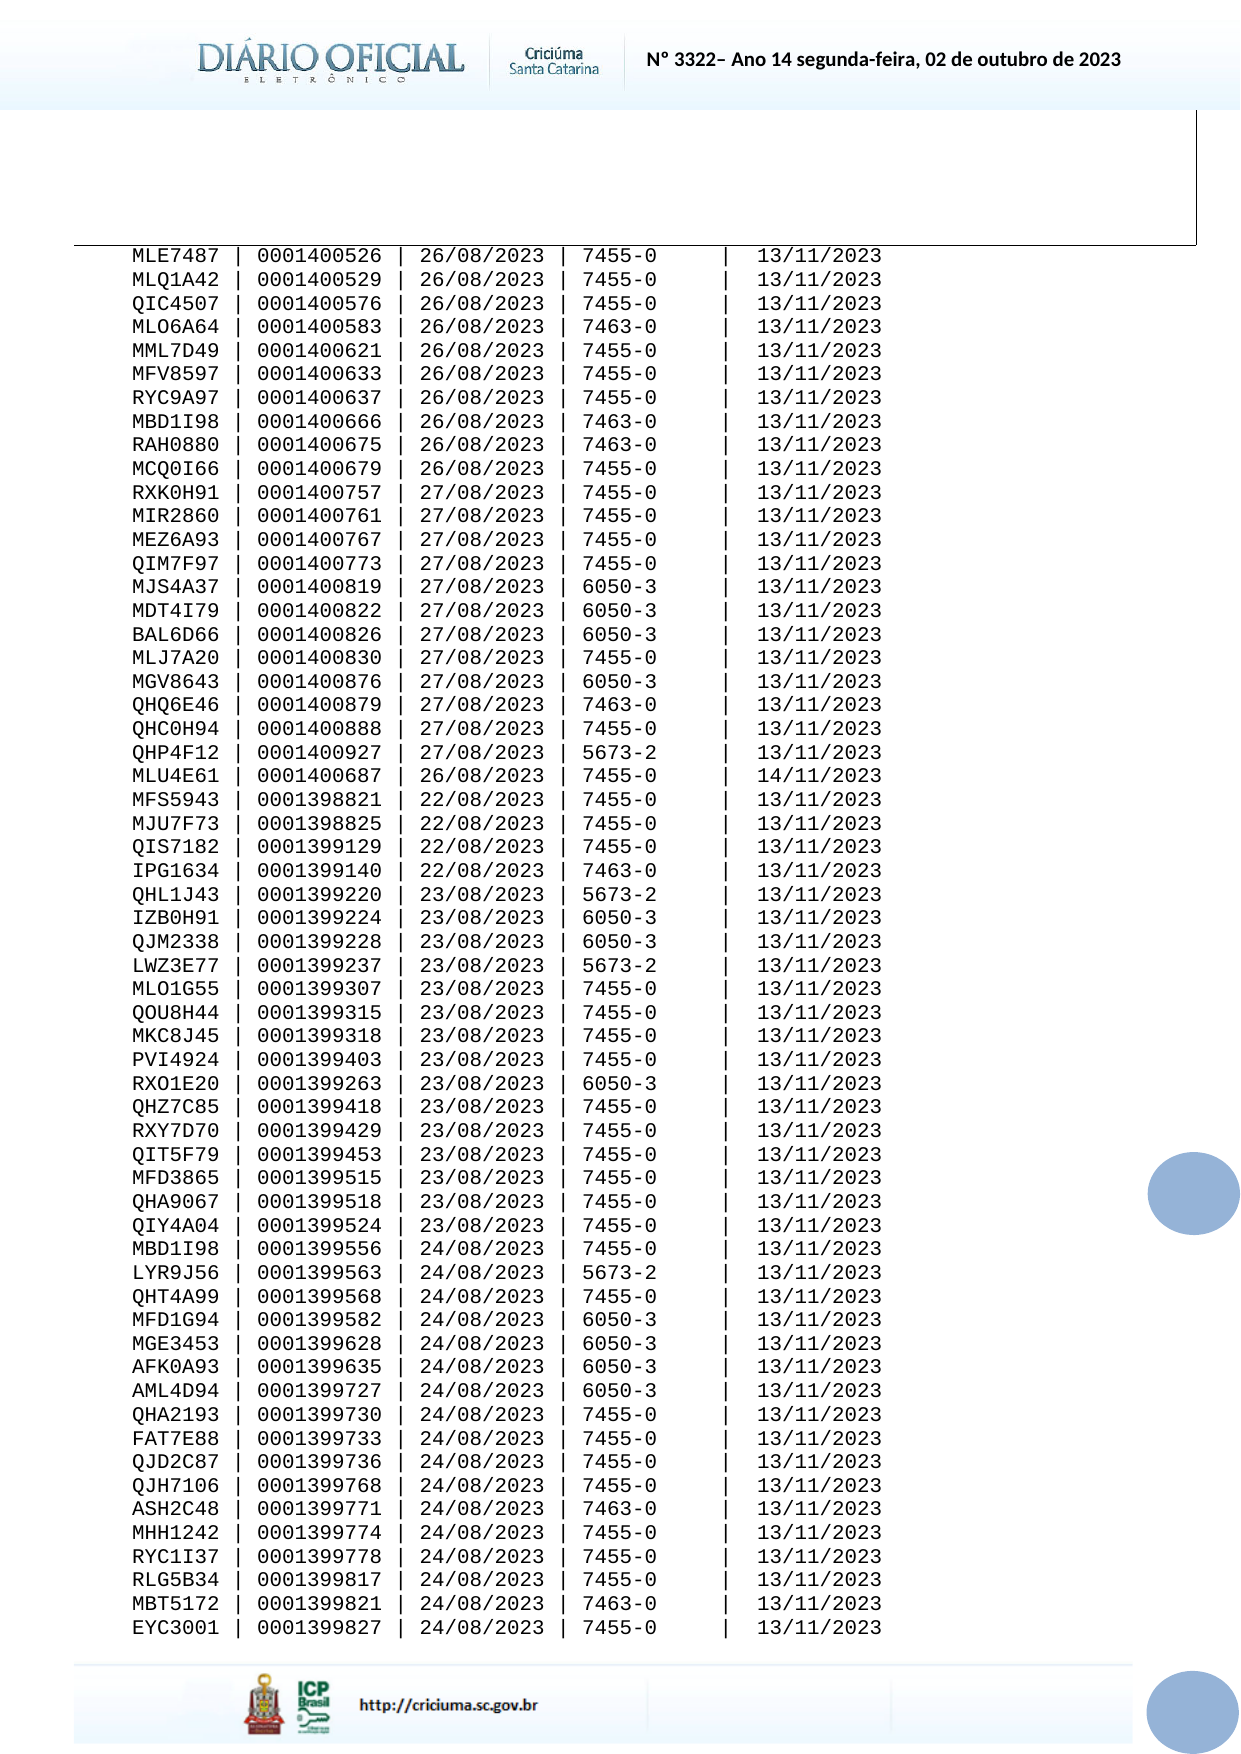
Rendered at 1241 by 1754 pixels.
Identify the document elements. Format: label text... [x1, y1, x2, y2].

text QJD2C87 | 0001399736 | 24/08/2023 | 7455-0 | 13/11/2023 [44, 1451, 1196, 1475]
text MGE3453 | 0001399628 | 24/08/2023 | 6050-3 | 13/11/2023 [44, 1333, 1196, 1357]
text MDT4I79 | 0001400822 | 27/08/2023 | 6050-3 | 13/11/2023 [44, 600, 1196, 623]
text QIT5F79 | 0001399453 | 23/08/2023 | 7455-0 | 13/11/2023 [44, 1144, 1196, 1167]
text ASH2C48 | 0001399771 | 24/08/2023 | 7463-0 | 13/11/2023 [44, 1498, 1196, 1522]
text MEZ6A93 | 0001400767 | 27/08/2023 | 7455-0 | 13/11/2023 [44, 529, 1196, 553]
text MJS4A37 | 0001400819 | 27/08/2023 | 6050-3 | 13/11/2023 [44, 576, 1196, 600]
text MHH1242 | 0001399774 | 24/08/2023 | 7455-0 | 13/11/2023 [44, 1522, 1196, 1546]
text PVI4924 | 0001399403 | 23/08/2023 | 7455-0 | 13/11/2023 [44, 1049, 1196, 1073]
text AML4D94 | 0001399727 | 24/08/2023 | 6050-3 | 13/11/2023 [44, 1380, 1196, 1404]
text LWZ3E77 | 0001399237 | 23/08/2023 | 5673-2 | 13/11/2023 [44, 954, 1196, 978]
text FAT7E88 | 0001399733 | 24/08/2023 | 7455-0 | 13/11/2023 [44, 1427, 1196, 1451]
text MGV8643 | 0001400876 | 27/08/2023 | 6050-3 | 13/11/2023 [44, 671, 1196, 694]
text MBT5172 | 0001399821 | 24/08/2023 | 7463-0 | 13/11/2023 [44, 1593, 1196, 1617]
text IZB0H91 | 0001399224 | 23/08/2023 | 6050-3 | 13/11/2023 [44, 907, 1196, 931]
text QHA2193 | 0001399730 | 24/08/2023 | 7455-0 | 13/11/2023 [44, 1404, 1196, 1427]
text RLG5B34 | 0001399817 | 24/08/2023 | 7455-0 | 13/11/2023 [44, 1569, 1196, 1593]
text IPG1634 | 0001399140 | 22/08/2023 | 7463-0 | 13/11/2023 [44, 860, 1196, 884]
text QHT4A99 | 0001399568 | 24/08/2023 | 7455-0 | 13/11/2023 [44, 1286, 1196, 1309]
text RXY7D70 | 0001399429 | 23/08/2023 | 7455-0 | 13/11/2023 [44, 1120, 1196, 1144]
text QHA9067 | 0001399518 | 23/08/2023 | 7455-0 | 13/11/2023 [44, 1191, 1153, 1215]
text MKC8J45 | 0001399318 | 23/08/2023 | 7455-0 | 13/11/2023 [44, 1026, 1196, 1049]
text MFD1G94 | 0001399582 | 24/08/2023 | 6050-3 | 13/11/2023 [44, 1309, 1196, 1333]
text QHL1J43 | 0001399220 | 23/08/2023 | 5673-2 | 13/11/2023 [44, 884, 1196, 907]
text QHC0H94 | 0001400888 | 27/08/2023 | 7455-0 | 13/11/2023 [44, 718, 1196, 742]
text LYR9J56 | 0001399563 | 24/08/2023 | 5673-2 | 13/11/2023 [44, 1262, 1196, 1286]
text QHQ6E46 | 0001400879 | 27/08/2023 | 7463-0 | 13/11/2023 [44, 694, 1196, 718]
text QHZ7C85 | 0001399418 | 23/08/2023 | 7455-0 | 13/11/2023 [44, 1096, 1196, 1120]
text MFS5943 | 0001398821 | 22/08/2023 | 7455-0 | 13/11/2023 [44, 789, 1196, 813]
text QOU8H44 | 0001399315 | 23/08/2023 | 7455-0 | 13/11/2023 [44, 1002, 1196, 1026]
text QIM7F97 | 0001400773 | 27/08/2023 | 7455-0 | 13/11/2023 [44, 553, 1196, 576]
text BAL6D66 | 0001400826 | 27/08/2023 | 6050-3 | 13/11/2023 [44, 623, 1196, 647]
text MFV8597 | 0001400633 | 26/08/2023 | 7455-0 | 13/11/2023 [44, 363, 1196, 387]
text MLU4E61 | 0001400687 | 26/08/2023 | 7455-0 | 14/11/2023 [44, 765, 1196, 789]
text RXO1E20 | 0001399263 | 23/08/2023 | 6050-3 | 13/11/2023 [44, 1073, 1196, 1096]
text MCQ0I66 | 0001400679 | 26/08/2023 | 7455-0 | 13/11/2023 [44, 458, 1196, 482]
text QJM2338 | 0001399228 | 23/08/2023 | 6050-3 | 13/11/2023 [44, 931, 1196, 954]
text MJU7F73 | 0001398825 | 22/08/2023 | 7455-0 | 13/11/2023 [44, 813, 1196, 836]
text MML7D49 | 0001400621 | 26/08/2023 | 7455-0 | 13/11/2023 [44, 340, 1196, 363]
text QJH7106 | 0001399768 | 24/08/2023 | 7455-0 | 13/11/2023 [44, 1475, 1196, 1498]
text MFD3865 | 0001399515 | 23/08/2023 | 7455-0 | 13/11/2023 [44, 1167, 1157, 1191]
text QIC4507 | 0001400576 | 26/08/2023 | 7455-0 | 13/11/2023 [44, 292, 1196, 316]
text RYC1I37 | 0001399778 | 24/08/2023 | 7455-0 | 13/11/2023 [44, 1546, 1196, 1569]
text AFK0A93 | 0001399635 | 24/08/2023 | 6050-3 | 13/11/2023 [44, 1357, 1196, 1380]
text QIY4A04 | 0001399524 | 23/08/2023 | 7455-0 | 13/11/2023 [44, 1215, 1196, 1238]
text RYC9A97 | 0001400637 | 26/08/2023 | 7455-0 | 13/11/2023 [44, 387, 1196, 411]
text MBD1I98 | 0001399556 | 24/08/2023 | 7455-0 | 13/11/2023 [44, 1238, 1196, 1262]
text RAH0880 | 0001400675 | 26/08/2023 | 7463-0 | 13/11/2023 [44, 434, 1196, 458]
text MLJ7A20 | 0001400830 | 27/08/2023 | 7455-0 | 13/11/2023 [44, 647, 1196, 671]
text MLO1G55 | 0001399307 | 23/08/2023 | 7455-0 | 13/11/2023 [44, 978, 1196, 1002]
text MLO6A64 | 0001400583 | 26/08/2023 | 7463-0 | 13/11/2023 [44, 316, 1196, 340]
text MLQ1A42 | 0001400529 | 26/08/2023 | 7455-0 | 13/11/2023 [44, 269, 1196, 292]
text QHP4F12 | 0001400927 | 27/08/2023 | 5673-2 | 13/11/2023 [44, 742, 1196, 765]
text MIR2860 | 0001400761 | 27/08/2023 | 7455-0 | 13/11/2023 [44, 505, 1196, 529]
text RXK0H91 | 0001400757 | 27/08/2023 | 7455-0 | 13/11/2023 [44, 482, 1196, 505]
text MBD1I98 | 0001400666 | 26/08/2023 | 7463-0 | 13/11/2023 [44, 411, 1196, 434]
text MLE7487 | 0001400526 | 26/08/2023 | 7455-0 | 13/11/2023 [44, 245, 1196, 269]
text QIS7182 | 0001399129 | 22/08/2023 | 7455-0 | 13/11/2023 [44, 836, 1196, 860]
text EYC3001 | 0001399827 | 24/08/2023 | 7455-0 | 13/11/2023 [44, 1617, 1196, 1640]
